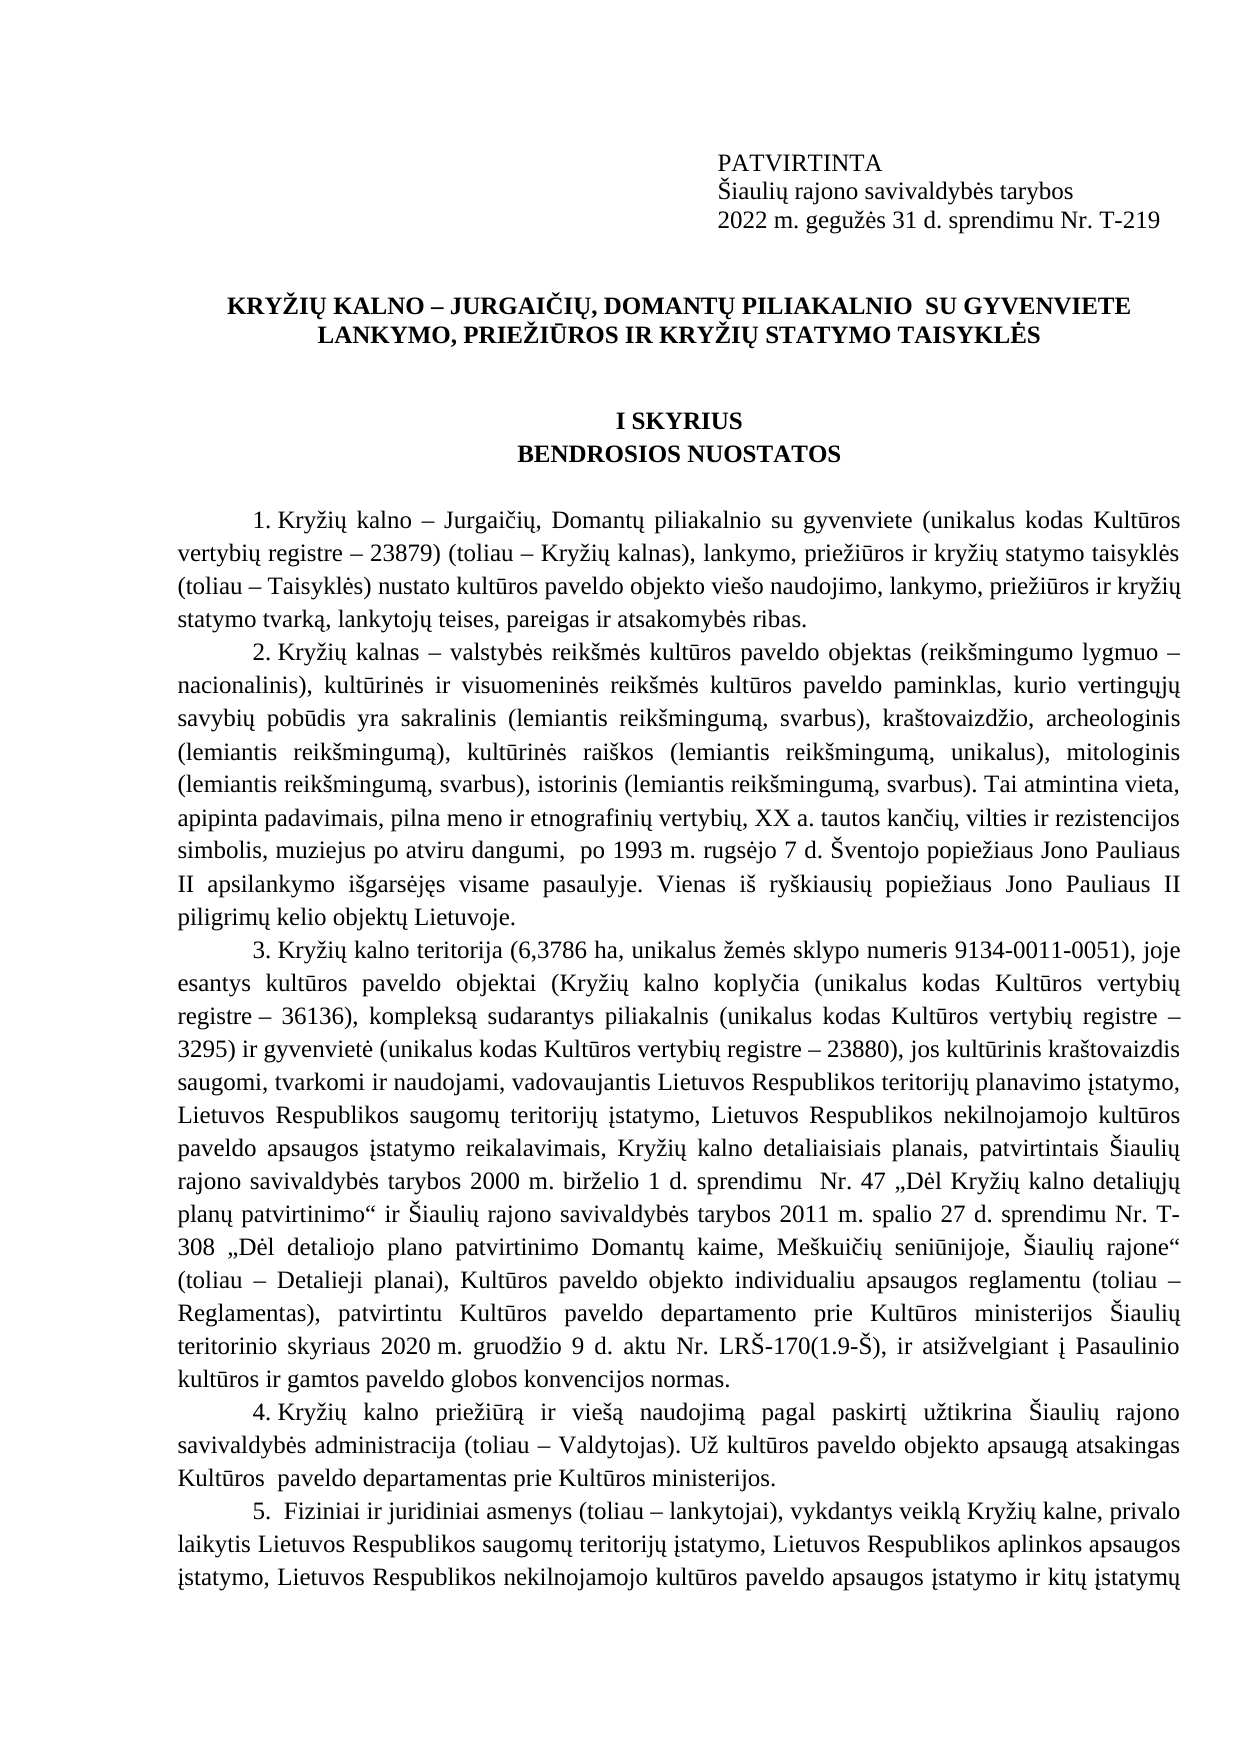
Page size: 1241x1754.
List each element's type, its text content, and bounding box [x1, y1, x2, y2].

text 2022 m. gegužės 31 d. sprendimu Nr. T-219 [717, 205, 1181, 234]
text 3. Kryžių kalno teritorija (6,3786 ha, unikalus žemės sklypo numeris 9134-0011-0051), joje esantys kultūros paveldo objektai (Kryžių kalno koplyčia (unikalus kodas Kultūros vertybių registre – 36136), kompleksą sudarantys piliakalnis (unikalus kodas Kultūros vertybių registre – 3295) ir gyvenvietė (unikalus kodas Kultūros vertybių registre – 23880), jos kultūrinis kraštovaizdis saugomi, tvarkomi ir naudojami, vadovaujantis Lietuvos Respublikos teritorijų planavimo įstatymo, Lietuvos Respublikos saugomų teritorijų įstatymo, Lietuvos Respublikos nekilnojamojo kultūros paveldo apsaugos įstatymo reikalavimais, Kryžių kalno detaliaisiais planais, patvirtintais Šiaulių rajono savivaldybės tarybos 2000 m. birželio 1 d. sprendimu Nr. 47 „Dėl Kryžių kalno detaliųjų planų patvirtinimo“ ir Šiaulių rajono savivaldybės tarybos 2011 m. spalio 27 d. sprendimu Nr. T-308 „Dėl detaliojo plano patvirtinimo Domantų kaime, Meškuičių seniūnijoje, Šiaulių rajone“ (toliau – Detalieji planai), Kultūros paveldo objekto individualiu apsaugos reglamentu (toliau – Reglamentas), patvirtintu Kultūros paveldo departamento prie Kultūros ministerijos Šiaulių teritorinio skyriaus 2020 m. gruodžio 9 d. aktu Nr. LRŠ-170(1.9-Š), ir atsižvelgiant į Pasaulinio kultūros ir gamtos paveldo globos konvencijos normas. [177, 935, 1181, 1393]
text 4. Kryžių kalno priežiūrą ir viešą naudojimą pagal paskirtį užtikrina Šiaulių rajono savivaldybės administracija (toliau – Valdytojas). Už kultūros paveldo objekto apsaugą atsakingas Kultūros paveldo departamentas prie Kultūros ministerijos. [177, 1397, 1181, 1492]
text 2. Kryžių kalnas – valstybės reikšmės kultūros paveldo objektas (reikšmingumo lygmuo – nacionalinis), kultūrinės ir visuomeninės reikšmės kultūros paveldo paminklas, kurio vertingųjų savybių pobūdis yra sakralinis (lemiantis reikšmingumą, svarbus), kraštovaizdžio, archeologinis (lemiantis reikšmingumą), kultūrinės raiškos (lemiantis reikšmingumą, unikalus), mitologinis (lemiantis reikšmingumą, svarbus), istorinis (lemiantis reikšmingumą, svarbus). Tai atmintina vieta, apipinta padavimais, pilna meno ir etnografinių vertybių, XX a. tautos kančių, vilties ir rezistencijos simbolis, muziejus po atviru dangumi, po 1993 m. rugsėjo 7 d. Šventojo popiežiaus Jono Pauliaus II apsilankymo išgarsėjęs visame pasaulyje. Vienas iš ryškiausių popiežiaus Jono Pauliaus II piligrimų kelio objektų Lietuvoje. [177, 637, 1181, 930]
subtitle BENDROSIOS NUOSTATOS [177, 439, 1181, 468]
text PATVIRTINTA [717, 148, 1181, 176]
text 5. Fiziniai ir juridiniai asmenys (toliau – lankytojai), vykdantys veiklą Kryžių kalne, privalo laikytis Lietuvos Respublikos saugomų teritorijų įstatymo, Lietuvos Respublikos aplinkos apsaugos įstatymo, Lietuvos Respublikos nekilnojamojo kultūros paveldo apsaugos įstatymo ir kitų įstatymų [177, 1496, 1181, 1591]
text 1. Kryžių kalno – Jurgaičių, Domantų piliakalnio su gyvenviete (unikalus kodas Kultūros vertybių registre – 23879) (toliau – Kryžių kalnas), lankymo, priežiūros ir kryžių statymo taisyklės (toliau – Taisyklės) nustato kultūros paveldo objekto viešo naudojimo, lankymo, priežiūros ir kryžių statymo tvarką, lankytojų teises, pareigas ir atsakomybės ribas. [177, 505, 1181, 633]
subtitle I SKYRIUS [177, 406, 1181, 435]
text KRYŽIŲ KALNO – JURGAIČIŲ, DOMANTŲ PILIAKALNIO SU GYVENVIETE LANKYMO, PRIEŽIŪROS IR KRYŽIŲ STATYMO TAISYKLĖS [177, 291, 1181, 349]
text Šiaulių rajono savivaldybės tarybos [717, 176, 1181, 205]
